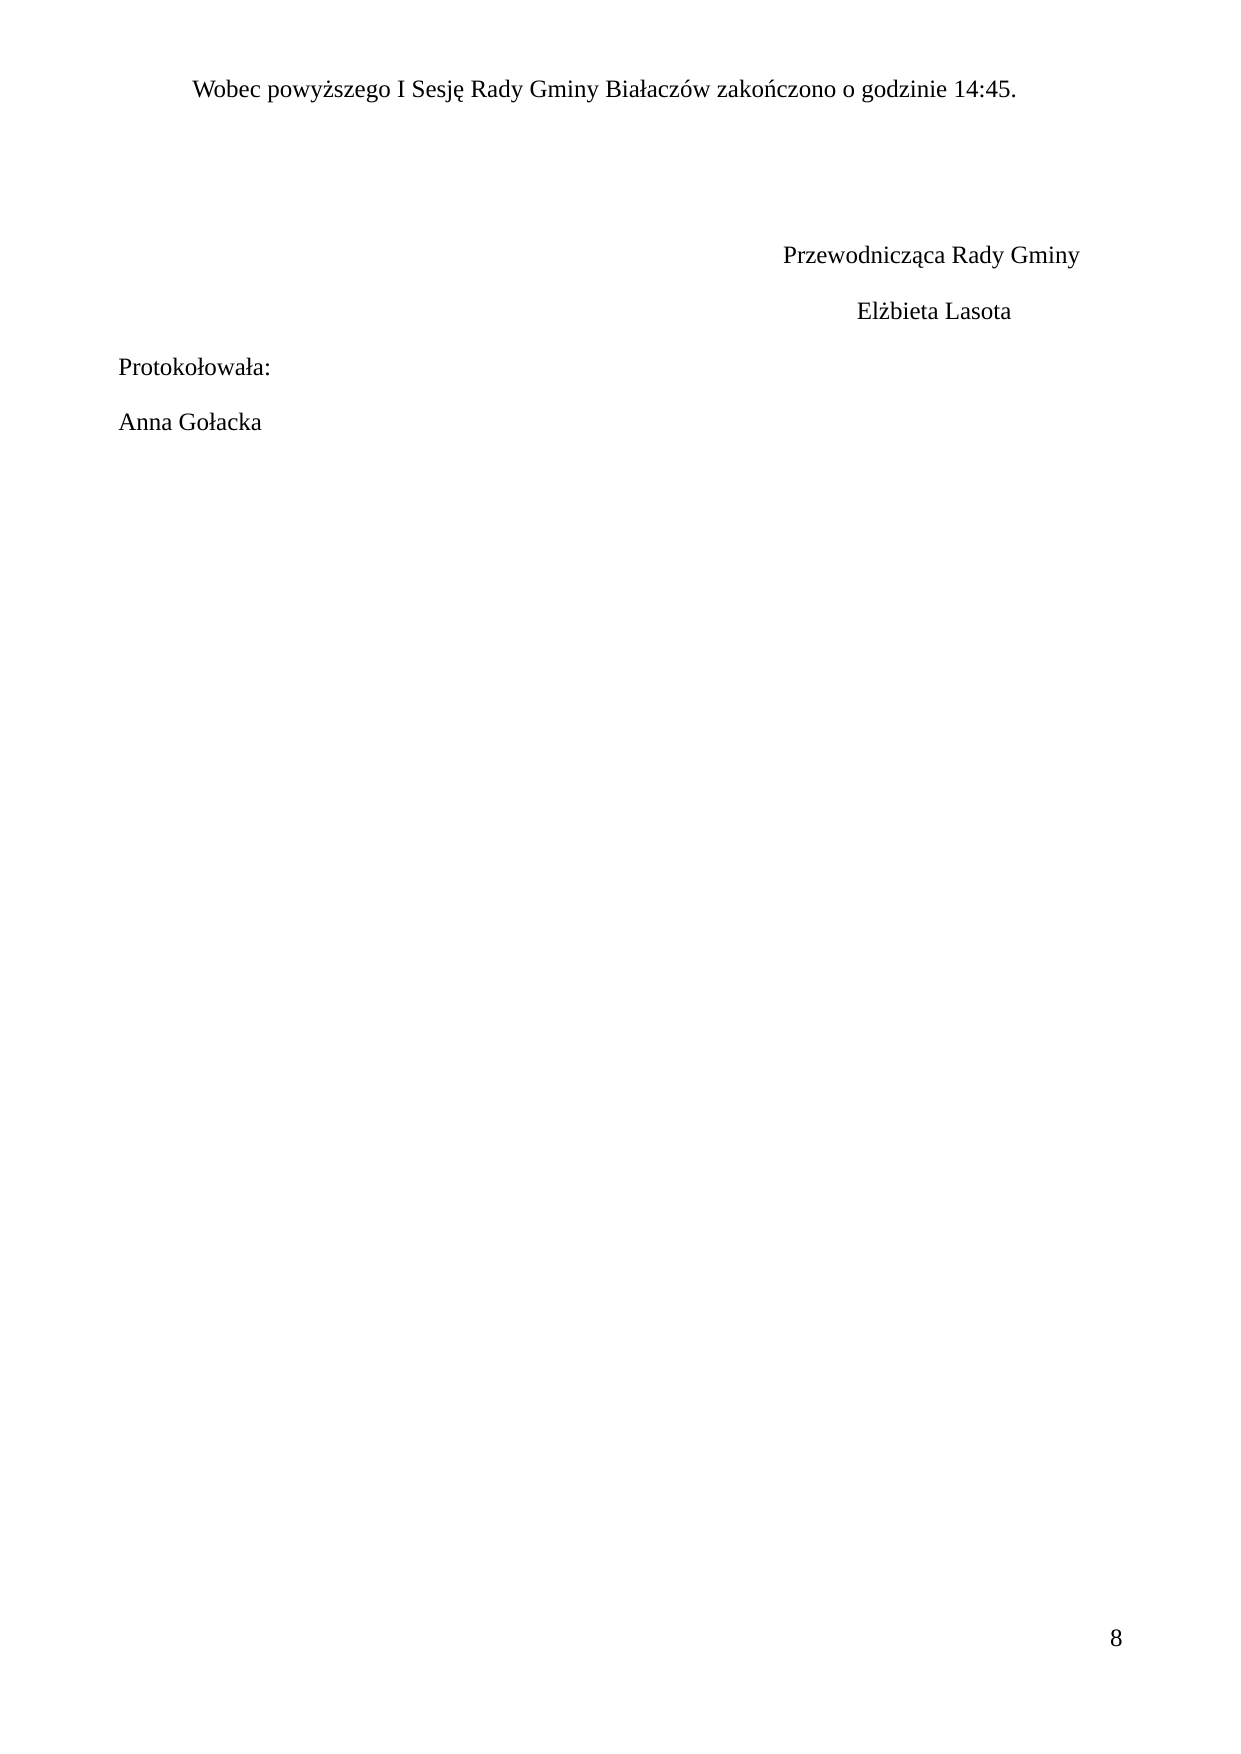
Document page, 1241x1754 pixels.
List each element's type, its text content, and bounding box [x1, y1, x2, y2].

text Protokołowała: [118, 352, 1122, 381]
text Elżbieta Lasota [118, 296, 1122, 325]
text Przewodnicząca Rady Gminy [118, 241, 1122, 269]
text Wobec powyższego I Sesję Rady Gminy Białaczów zakończono o godzinie 14:45. [118, 74, 1122, 102]
text Anna Gołacka [118, 407, 1122, 436]
